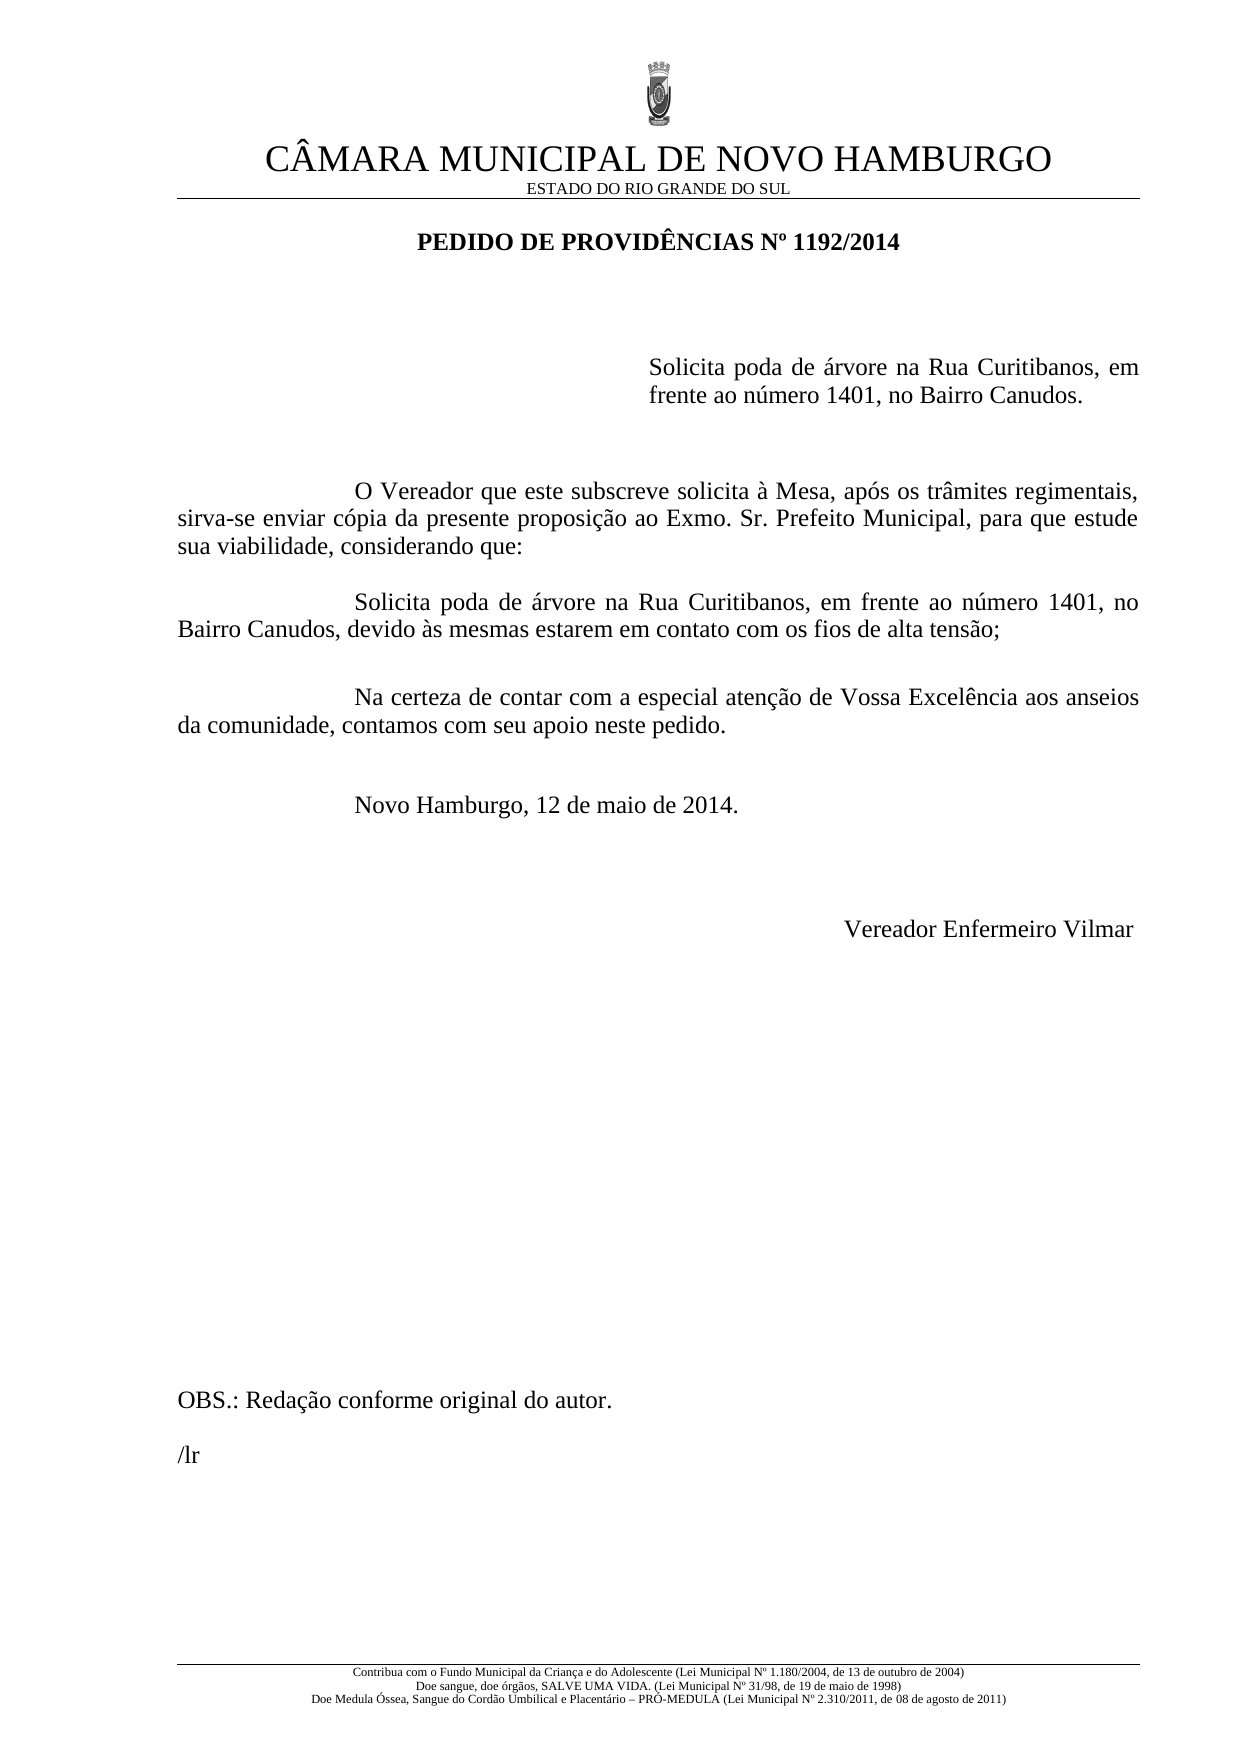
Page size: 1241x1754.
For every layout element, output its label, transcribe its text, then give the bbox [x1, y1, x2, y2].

text O Vereador que este subscreve solicita à Mesa, após os trâmites regimentais, sirva-se enviar cópia da presente proposição ao Exmo. Sr. Prefeito Municipal, para que estude sua viabilidade, considerando que: [177, 477, 1140, 560]
text Solicita poda de árvore na Rua Curitibanos, em frente ao número 1401, no Bairro Canudos, devido às mesmas estarem em contato com os fios de alta tensão; [177, 588, 1140, 643]
text OBS.: Redação conforme original do autor. [177, 1386, 1140, 1413]
text Novo Hamburgo, 12 de maio de 2014. [177, 791, 1140, 819]
text Vereador Enfermeiro Vilmar [177, 915, 1140, 942]
text /lr [177, 1441, 1140, 1469]
text Solicita poda de árvore na Rua Curitibanos, em frente ao número 1401, no Bairro Canudos. [649, 353, 1140, 409]
text PEDIDO DE PROVIDÊNCIAS Nº 1192/2014 [177, 228, 1140, 256]
text Na certeza de contar com a especial atenção de Vossa Excelência aos anseios da comunidade, contamos com seu apoio neste pedido. [177, 683, 1140, 739]
